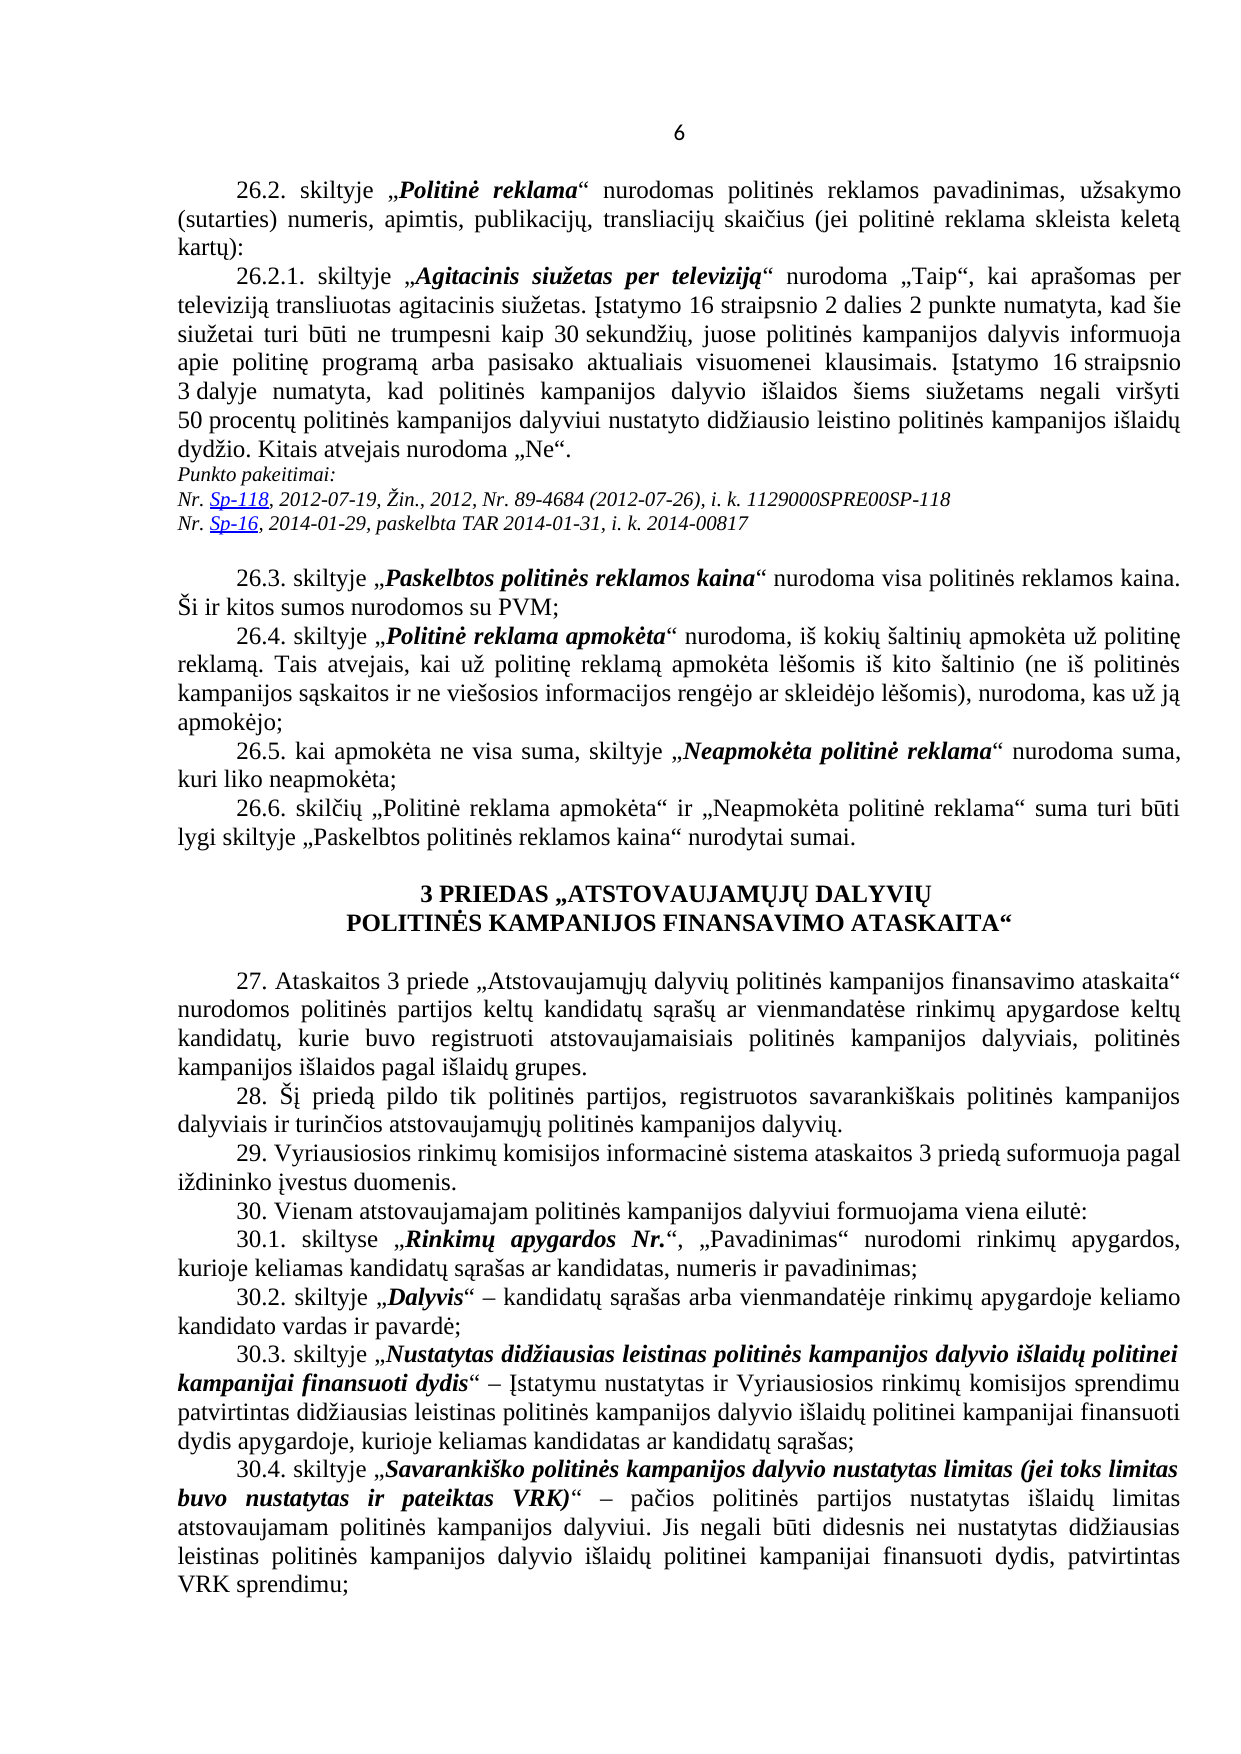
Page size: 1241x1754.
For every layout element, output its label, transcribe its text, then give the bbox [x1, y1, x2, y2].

text 26.3. skiltyje „Paskelbtos politinės reklamos kaina“ nurodoma visa politinės reklamos kaina. Ši ir kitos sumos nurodomos su PVM; [177, 563, 1181, 621]
text 26.2. skiltyje „Politinė reklama“ nurodomas politinės reklamos pavadinimas, užsakymo (sutarties) numeris, apimtis, publikacijų, transliacijų skaičius (jei politinė reklama skleista keletą kartų): [177, 175, 1181, 261]
text Punkto pakeitimai: [177, 462, 1181, 486]
text Nr. Sp-118, 2012-07-19, Žin., 2012, Nr. 89-4684 (2012-07-26), i. k. 1129000SPRE00SP-118 [177, 486, 1181, 511]
text 3 PRIEDAS „ATSTOVAUJAMŲJŲ DALYVIŲ [177, 879, 1181, 908]
text 30.1. skiltyse „Rinkimų apygardos Nr.“, „Pavadinimas“ nurodomi rinkimų apygardos, kurioje keliamas kandidatų sąrašas ar kandidatas, numeris ir pavadinimas; [177, 1224, 1181, 1282]
text 30.2. skiltyje „Dalyvis“ – kandidatų sąrašas arba vienmandatėje rinkimų apygardoje keliamo kandidato vardas ir pavardė; [177, 1282, 1181, 1339]
text 26.6. skilčių „Politinė reklama apmokėta“ ir „Neapmokėta politinė reklama“ suma turi būti lygi skiltyje „Paskelbtos politinės reklamos kaina“ nurodytai sumai. [177, 793, 1181, 851]
text 26.2.1. skiltyje „Agitacinis siužetas per televiziją“ nurodoma „Taip“, kai aprašomas per televiziją transliuotas agitacinis siužetas. Įstatymo 16 straipsnio 2 dalies 2 punkte numatyta, kad šie siužetai turi būti ne trumpesni kaip 30 sekundžių, juose politinės kampanijos dalyvis informuoja apie politinę programą arba pasisako aktualiais visuomenei klausimais. Įstatymo 16 straipsnio 3 dalyje numatyta, kad politinės kampanijos dalyvio išlaidos šiems siužetams negali viršyti 50 procentų politinės kampanijos dalyviui nustatyto didžiausio leistino politinės kampanijos išlaidų dydžio. Kitais atvejais nurodoma „Ne“. [177, 261, 1181, 462]
text 27. Ataskaitos 3 priede „Atstovaujamųjų dalyvių politinės kampanijos finansavimo ataskaita“ nurodomos politinės partijos keltų kandidatų sąrašų ar vienmandatėse rinkimų apygardose keltų kandidatų, kurie buvo registruoti atstovaujamaisiais politinės kampanijos dalyviais, politinės kampanijos išlaidos pagal išlaidų grupes. [177, 966, 1181, 1081]
text POLITINĖS KAMPANIJOS FINANSAVIMO ATASKAITA“ [177, 908, 1181, 937]
text 30. Vienam atstovaujamajam politinės kampanijos dalyviui formuojama viena eilutė: [177, 1196, 1181, 1224]
text 28. Šį priedą pildo tik politinės partijos, registruotos savarankiškais politinės kampanijos dalyviais ir turinčios atstovaujamųjų politinės kampanijos dalyvių. [177, 1081, 1181, 1138]
text Nr. Sp-16, 2014-01-29, paskelbta TAR 2014-01-31, i. k. 2014-00817 [177, 511, 1181, 534]
text 30.4. skiltyje „Savarankiško politinės kampanijos dalyvio nustatytas limitas (jei toks limitas buvo nustatytas ir pateiktas VRK)“ – pačios politinės partijos nustatytas išlaidų limitas atstovaujamam politinės kampanijos dalyviui. Jis negali būti didesnis nei nustatytas didžiausias leistinas politinės kampanijos dalyvio išlaidų politinei kampanijai finansuoti dydis, patvirtintas VRK sprendimu; [177, 1454, 1181, 1598]
text 29. Vyriausiosios rinkimų komisijos informacinė sistema ataskaitos 3 priedą suformuoja pagal iždininko įvestus duomenis. [177, 1138, 1181, 1196]
text 26.4. skiltyje „Politinė reklama apmokėta“ nurodoma, iš kokių šaltinių apmokėta už politinę reklamą. Tais atvejais, kai už politinę reklamą apmokėta lėšomis iš kito šaltinio (ne iš politinės kampanijos sąskaitos ir ne viešosios informacijos rengėjo ar skleidėjo lėšomis), nurodoma, kas už ją apmokėjo; [177, 621, 1181, 736]
text 30.3. skiltyje „Nustatytas didžiausias leistinas politinės kampanijos dalyvio išlaidų politinei kampanijai finansuoti dydis“ – Įstatymu nustatytas ir Vyriausiosios rinkimų komisijos sprendimu patvirtintas didžiausias leistinas politinės kampanijos dalyvio išlaidų politinei kampanijai finansuoti dydis apygardoje, kurioje keliamas kandidatas ar kandidatų sąrašas; [177, 1339, 1181, 1454]
text 26.5. kai apmokėta ne visa suma, skiltyje „Neapmokėta politinė reklama“ nurodoma suma, kuri liko neapmokėta; [177, 736, 1181, 793]
